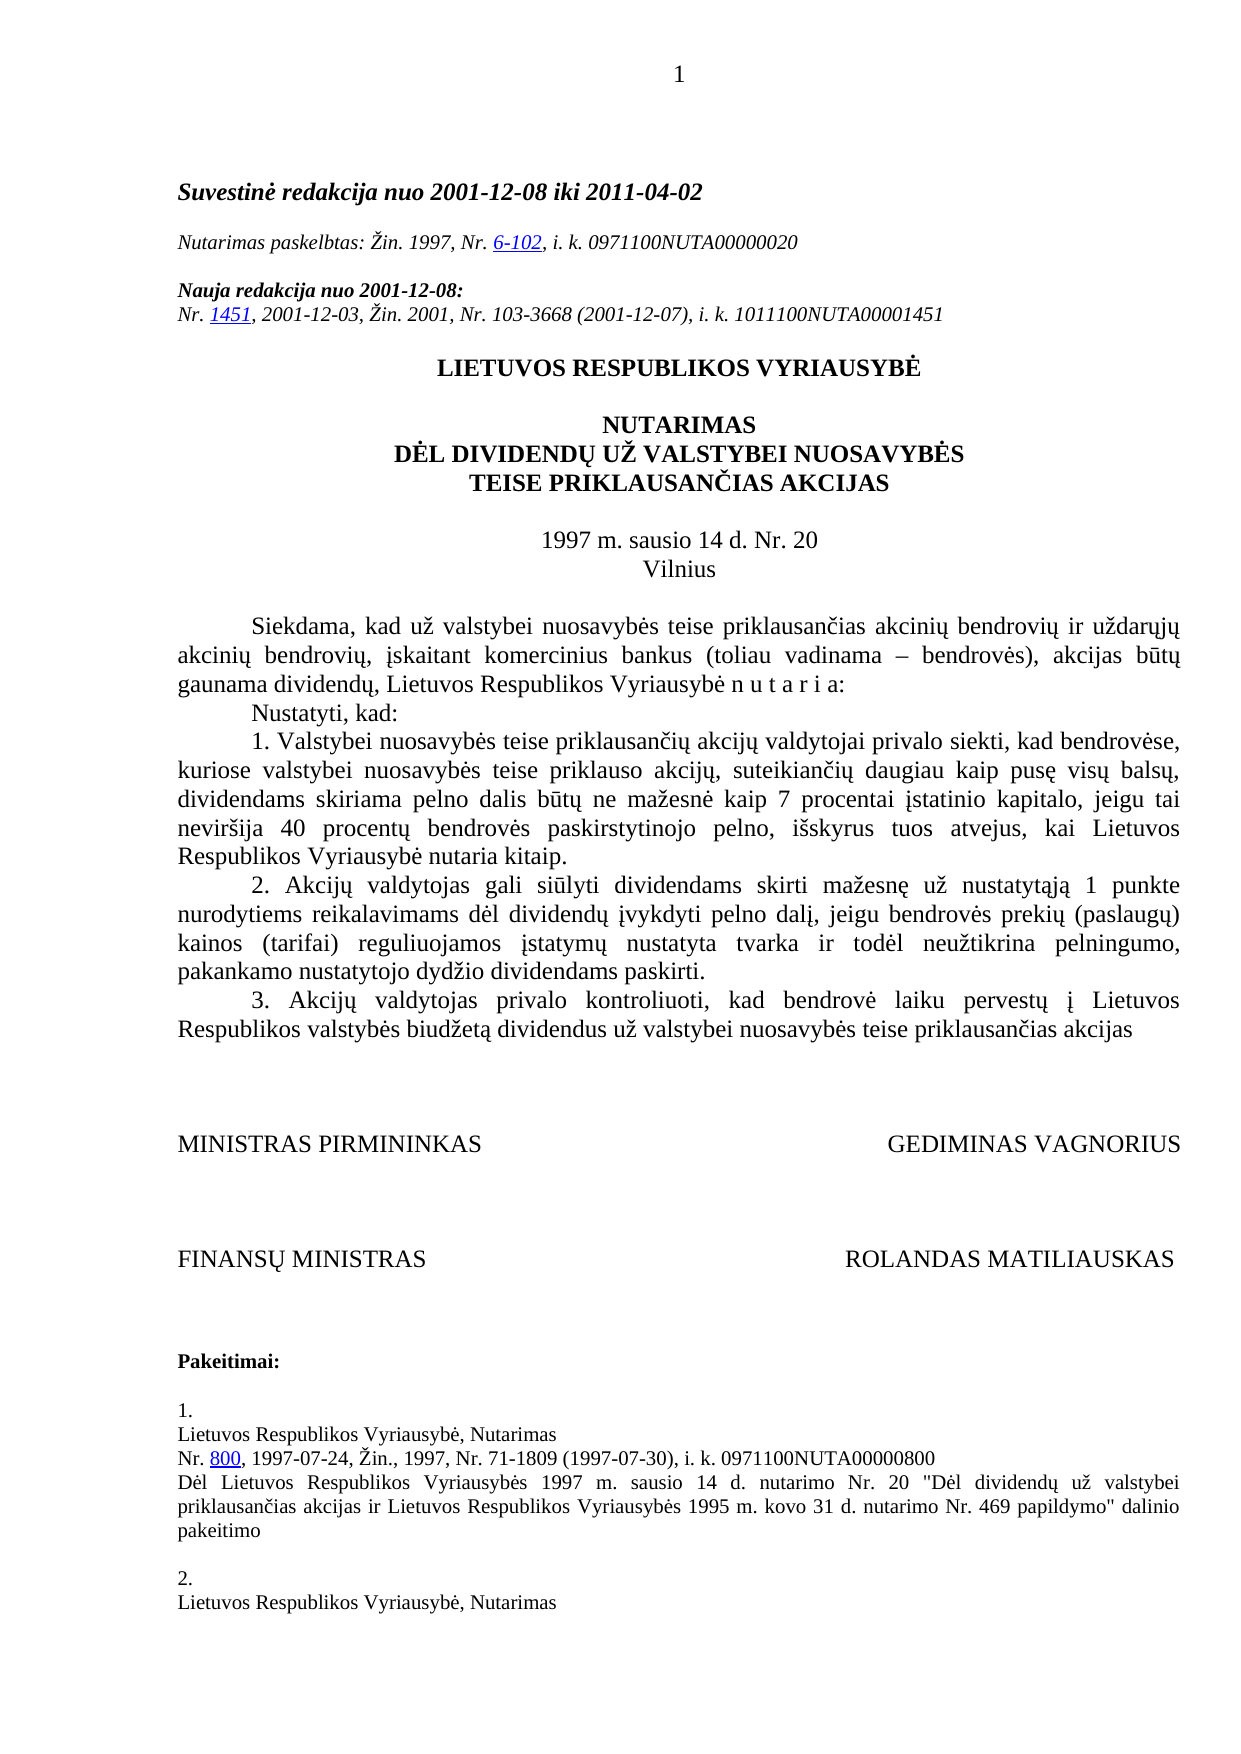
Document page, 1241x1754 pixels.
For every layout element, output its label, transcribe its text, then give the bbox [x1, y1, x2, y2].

text Pakeitimai: [177, 1349, 1181, 1373]
text 3. Akcijų valdytojas privalo kontroliuoti, kad bendrovė laiku pervestų į Lietuvos Respublikos valstybės biudžetą dividendus už valstybei nuosavybės teise priklausančias akcijas [177, 985, 1181, 1043]
text Nauja redakcija nuo 2001-12-08: [177, 278, 1181, 302]
text Lietuvos Respublikos Vyriausybė, Nutarimas [177, 1590, 1181, 1614]
text LIETUVOS RESPUBLIKOS VYRIAUSYBĖ [177, 353, 1181, 381]
text Nr. 800, 1997-07-24, Žin., 1997, Nr. 71-1809 (1997-07-30), i. k. 0971100NUTA00000800 [177, 1446, 1181, 1470]
text NUTARIMAS [177, 410, 1181, 439]
text Siekdama, kad už valstybei nuosavybės teise priklausančias akcinių bendrovių ir uždarųjų akcinių bendrovių, įskaitant komercinius bankus (toliau vadinama – bendrovės), akcijas būtų gaunama dividendų, Lietuvos Respublikos Vyriausybė nutaria: [177, 611, 1181, 698]
text Vilnius [369, 554, 989, 583]
text 1. [177, 1398, 1181, 1422]
text 1997 m. sausio 14 d. Nr. 20 [369, 525, 989, 554]
text Dėl Lietuvos Respublikos Vyriausybės 1997 m. sausio 14 d. nutarimo Nr. 20 "Dėl dividendų už valstybei priklausančias akcijas ir Lietuvos Respublikos Vyriausybės 1995 m. kovo 31 d. nutarimo Nr. 469 papildymo" dalinio pakeitimo [177, 1470, 1181, 1542]
text DĖL DIVIDENDŲ UŽ VALSTYBEI NUOSAVYBĖS TEISE PRIKLAUSANČIAS AKCIJAS [369, 439, 989, 496]
text Nr. 1451, 2001-12-03, Žin. 2001, Nr. 103-3668 (2001-12-07), i. k. 1011100NUTA00001451 [177, 302, 1181, 326]
text 2. [177, 1566, 1181, 1590]
text 1. Valstybei nuosavybės teise priklausančių akcijų valdytojai privalo siekti, kad bendrovėse, kuriose valstybei nuosavybės teise priklauso akcijų, suteikiančių daugiau kaip pusę visų balsų, dividendams skiriama pelno dalis būtų ne mažesnė kaip 7 procentai įstatinio kapitalo, jeigu tai neviršija 40 procentų bendrovės paskirstytinojo pelno, išskyrus tuos atvejus, kai Lietuvos Respublikos Vyriausybė nutaria kitaip. [177, 726, 1181, 870]
text MINISTRAS PIRMININKAS GEDIMINAS VAGNORIUS [177, 1129, 1181, 1158]
text 2. Akcijų valdytojas gali siūlyti dividendams skirti mažesnę už nustatytąją 1 punkte nurodytiems reikalavimams dėl dividendų įvykdyti pelno dalį, jeigu bendrovės prekių (paslaugų) kainos (tarifai) reguliuojamos įstatymų nustatyta tvarka ir todėl neužtikrina pelningumo, pakankamo nustatytojo dydžio dividendams paskirti. [177, 870, 1181, 985]
text FINANSŲ MINISTRAS ROLANDAS MATILIAUSKAS [177, 1244, 1181, 1273]
text Nustatyti, kad: [177, 698, 1181, 726]
text Nutarimas paskelbtas: Žin. 1997, Nr. 6-102, i. k. 0971100NUTA00000020 [177, 230, 1181, 254]
text Suvestinė redakcija nuo 2001-12-08 iki 2011-04-02 [177, 177, 1181, 206]
text Lietuvos Respublikos Vyriausybė, Nutarimas [177, 1422, 1181, 1446]
